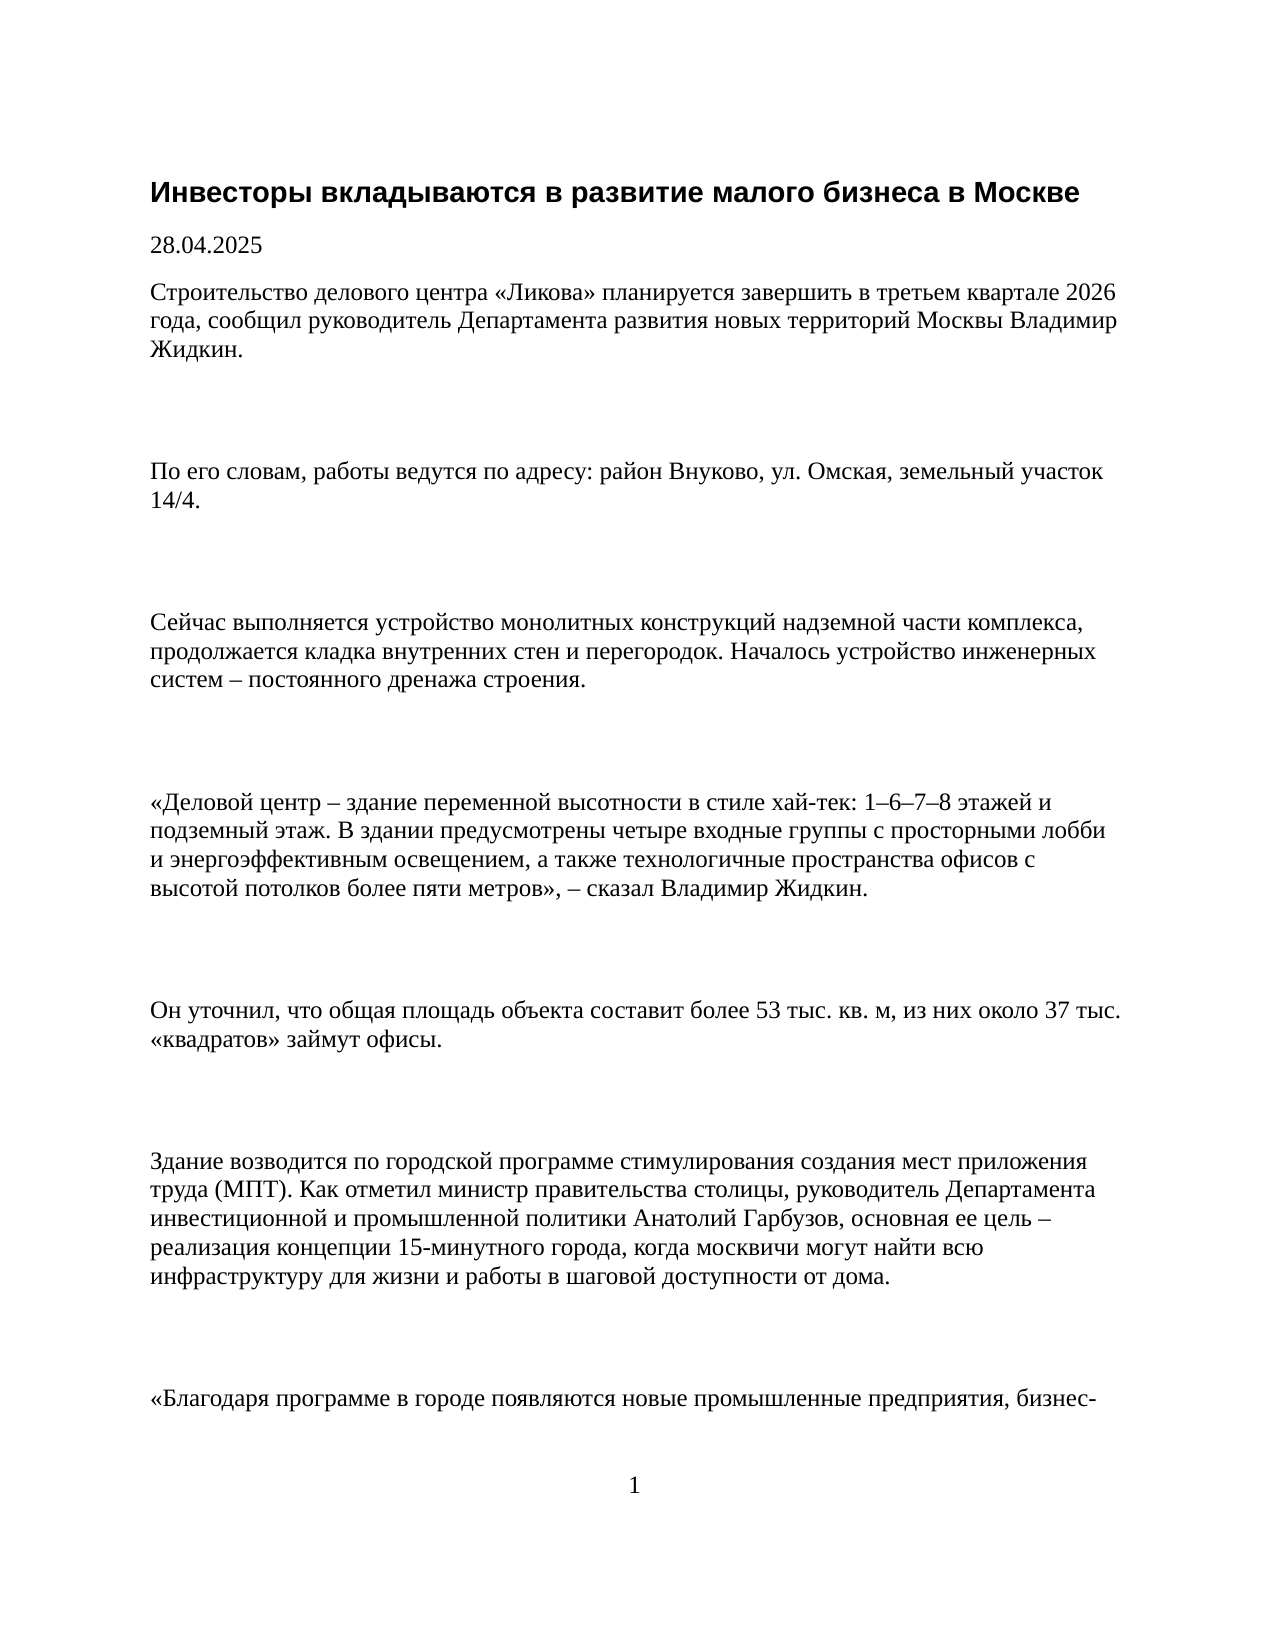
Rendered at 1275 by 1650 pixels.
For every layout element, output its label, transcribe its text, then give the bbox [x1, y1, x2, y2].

text «Благодаря программе в городе появляются новые промышленные предприятия, бизнес- [150, 1383, 1125, 1412]
subtitle Инвесторы вкладываются в развитие малого бизнеса в Москве [150, 175, 1125, 208]
text «Деловой центр – здание переменной высотности в стиле хай-тек: 1–6–7–8 этажей и подземный этаж. В здании предусмотрены четыре входные группы с просторными лобби и энергоэффективным освещением, а также технологичные пространства офисов с высотой потолков более пяти метров», – сказал Владимир Жидкин. [150, 787, 1125, 902]
text По его словам, работы ведутся по адресу: район Внуково, ул. Омская, земельный участок 14/4. [150, 456, 1125, 514]
text Он уточнил, что общая площадь объекта составит более 53 тыс. кв. м, из них около 37 тыс. «квадратов» займут офисы. [150, 995, 1125, 1052]
text 28.04.2025 [150, 230, 1125, 259]
text Строительство делового центра «Ликова» планируется завершить в третьем квартале 2026 года, сообщил руководитель Департамента развития новых территорий Москвы Владимир Жидкин. [150, 277, 1125, 363]
text Сейчас выполняется устройство монолитных конструкций надземной части комплекса, продолжается кладка внутренних стен и перегородок. Началось устройство инженерных систем – постоянного дренажа строения. [150, 607, 1125, 693]
text Здание возводится по городской программе стимулирования создания мест приложения труда (МПТ). Как отметил министр правительства столицы, руководитель Департамента инвестиционной и промышленной политики Анатолий Гарбузов, основная ее цель – реализация концепции 15-минутного города, когда москвичи могут найти всю инфраструктуру для жизни и работы в шаговой доступности от дома. [150, 1146, 1125, 1289]
